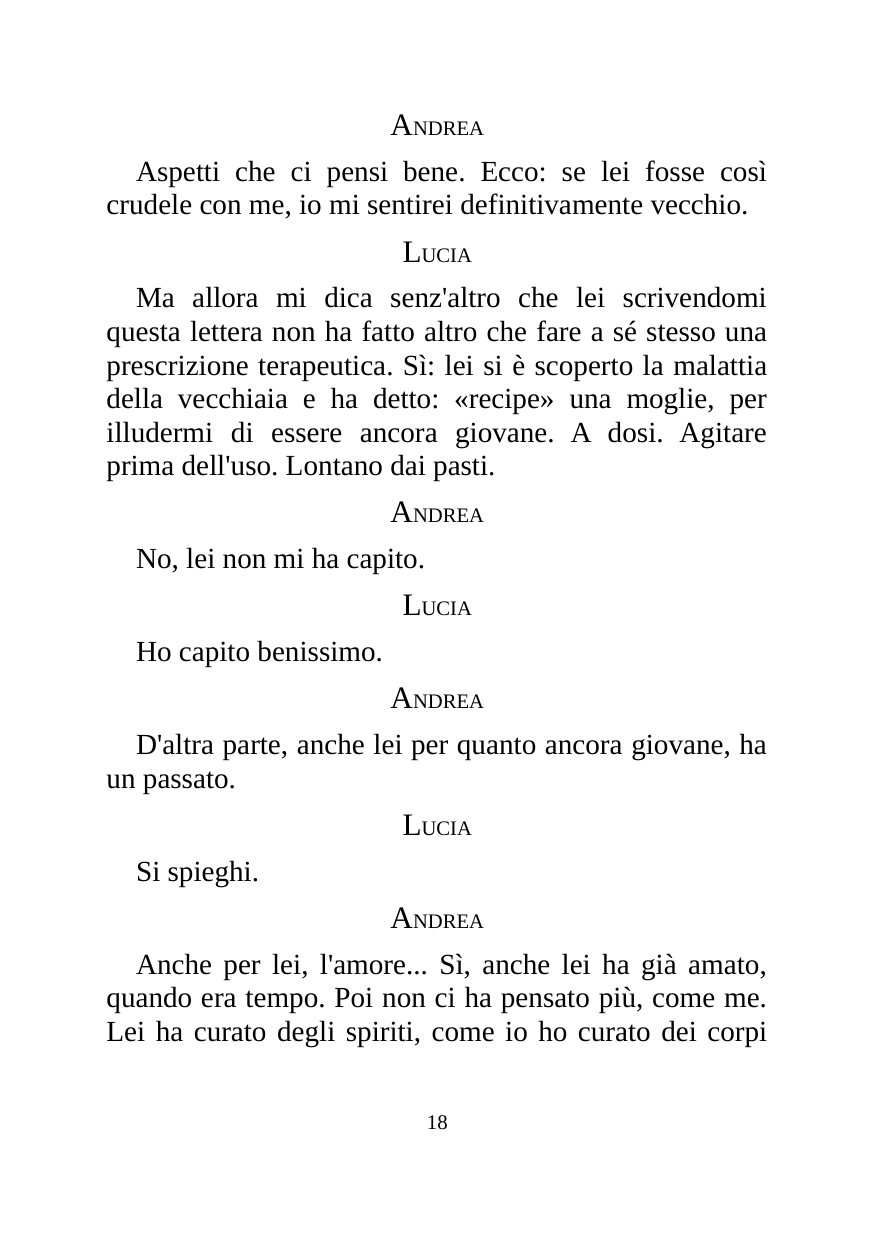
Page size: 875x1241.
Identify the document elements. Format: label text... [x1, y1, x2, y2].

text Lucia [106, 233, 768, 269]
text No, lei non mi ha capito. [106, 541, 768, 575]
text Andrea [106, 106, 768, 142]
text Ma allora mi dica senz'altro che lei scrivendomi questa lettera non ha fatto altro che fare a sé stesso una prescrizione terapeutica. Sì: lei si è scoperto la malattia della vecchiaia e ha detto: «recipe» una moglie, per illudermi di essere ancora giovane. A dosi. Agitare prima dell'uso. Lontano dai pasti. [106, 281, 768, 482]
text Anche per lei, l'amore... Sì, anche lei ha già amato, quando era tempo. Poi non ci ha pensato più, come me. Lei ha curato degli spiriti, come io ho curato dei corpi [106, 947, 768, 1047]
text Aspetti che ci pensi bene. Ecco: se lei fosse così crudele con me, io mi sentirei definitivamente vecchio. [106, 154, 768, 221]
text Andrea [106, 679, 768, 716]
text Lucia [106, 587, 768, 622]
text Andrea [106, 899, 768, 935]
text Lucia [106, 806, 768, 842]
text D'altra parte, anche lei per quanto ancora giovane, ha un passato. [106, 727, 768, 794]
text Andrea [106, 493, 768, 529]
text Si spieghi. [106, 854, 768, 887]
text Ho capito benissimo. [106, 634, 768, 668]
